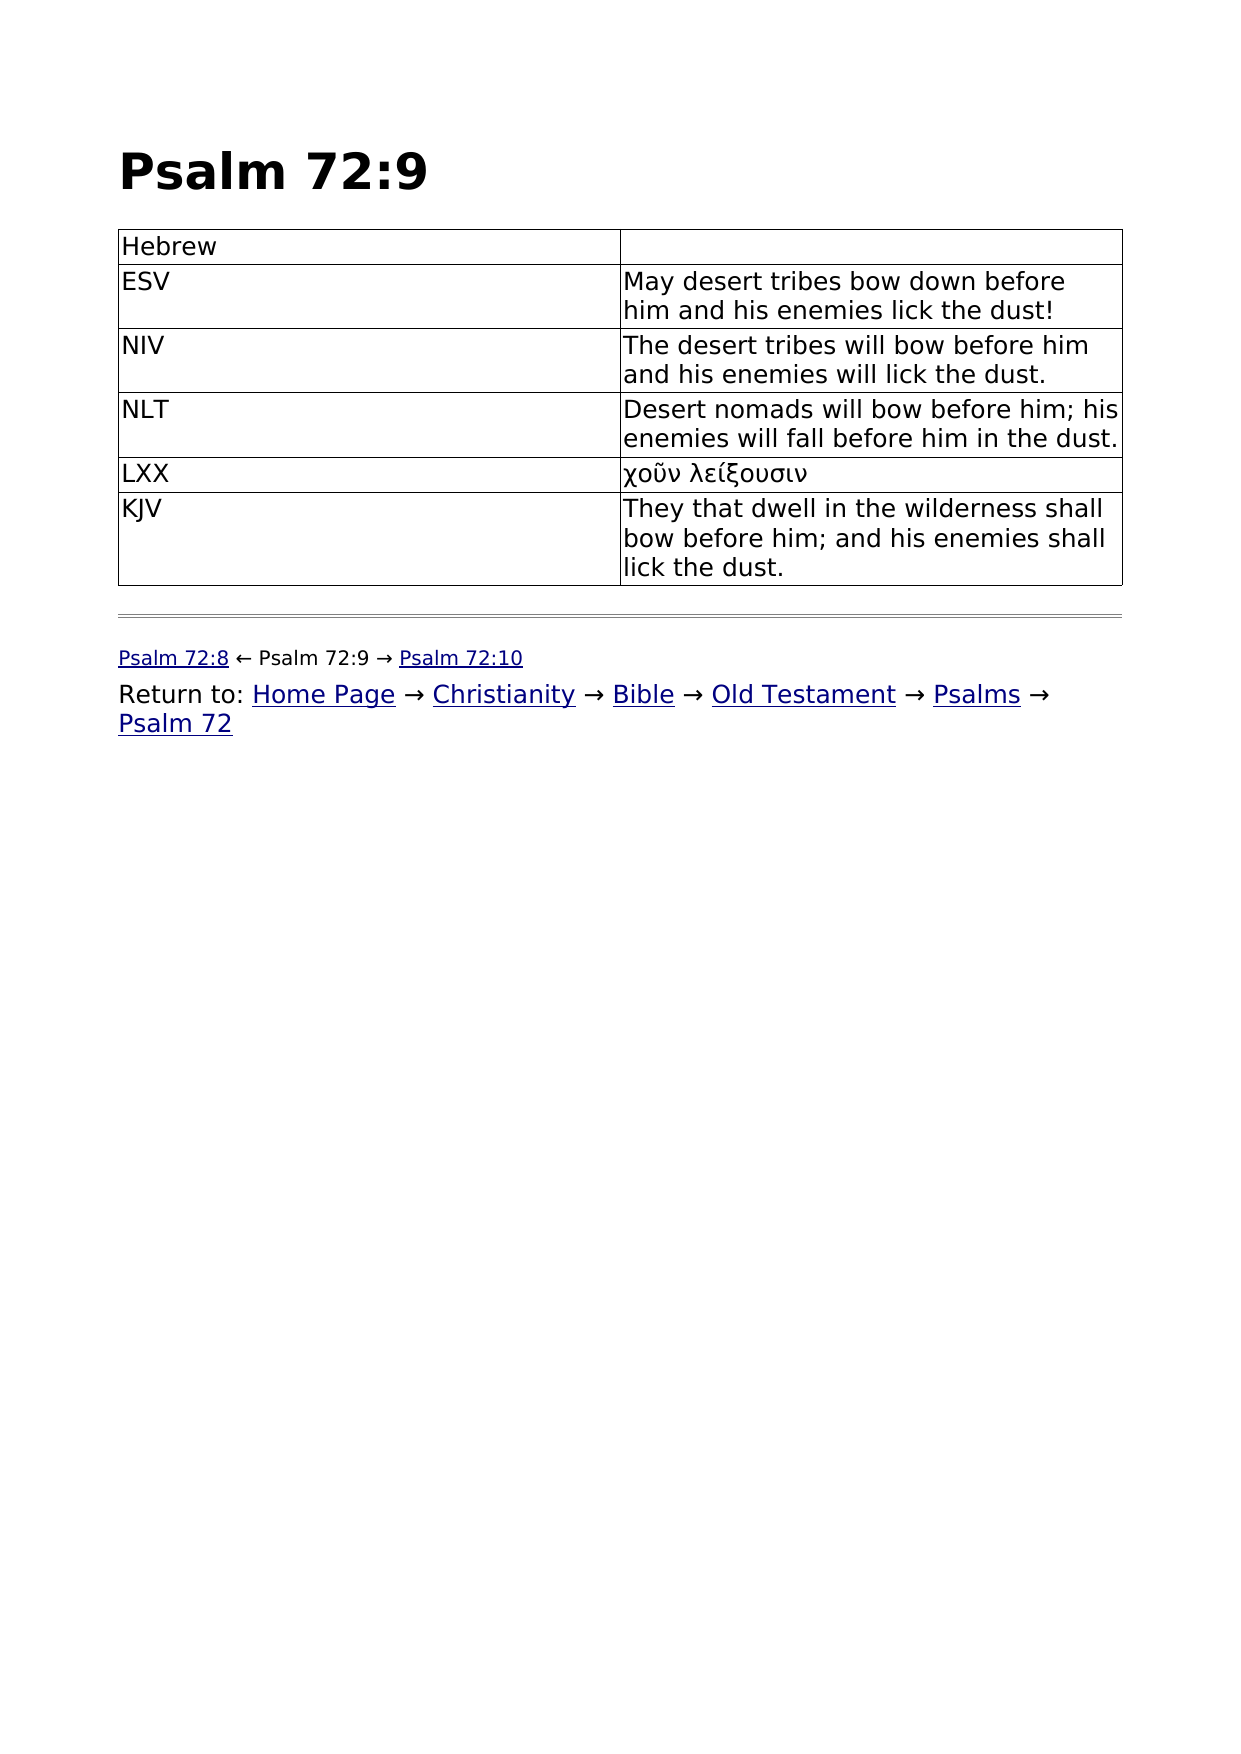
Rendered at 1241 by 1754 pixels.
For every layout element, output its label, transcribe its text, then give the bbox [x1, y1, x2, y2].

table_cell χοῦν λείξουσιν [621, 458, 1122, 492]
table_cell KJV [119, 493, 620, 585]
table_header [621, 230, 1122, 264]
subtitle Psalm 72:9 [118, 143, 1122, 201]
table_header Hebrew [119, 230, 620, 264]
table_cell ESV [119, 265, 620, 328]
table_cell NIV [119, 329, 620, 392]
table_cell They that dwell in the wilderness shall bow before him; and his enemies shall lick the dust. [621, 493, 1122, 585]
table_cell LXX [119, 458, 620, 492]
table_cell The desert tribes will bow before him and his enemies will lick the dust. [621, 329, 1122, 392]
text Psalm 72:8 ← Psalm 72:9 → Psalm 72:10 [118, 646, 1122, 680]
text Return to: Home Page → Christianity → Bible → Old Testament → Psalms → Psalm 72 [118, 680, 1122, 739]
table_cell Desert nomads will bow before him; his enemies will fall before him in the dust. [621, 393, 1122, 457]
table_cell May desert tribes bow down before him and his enemies lick the dust! [621, 265, 1122, 328]
table_cell NLT [119, 393, 620, 457]
